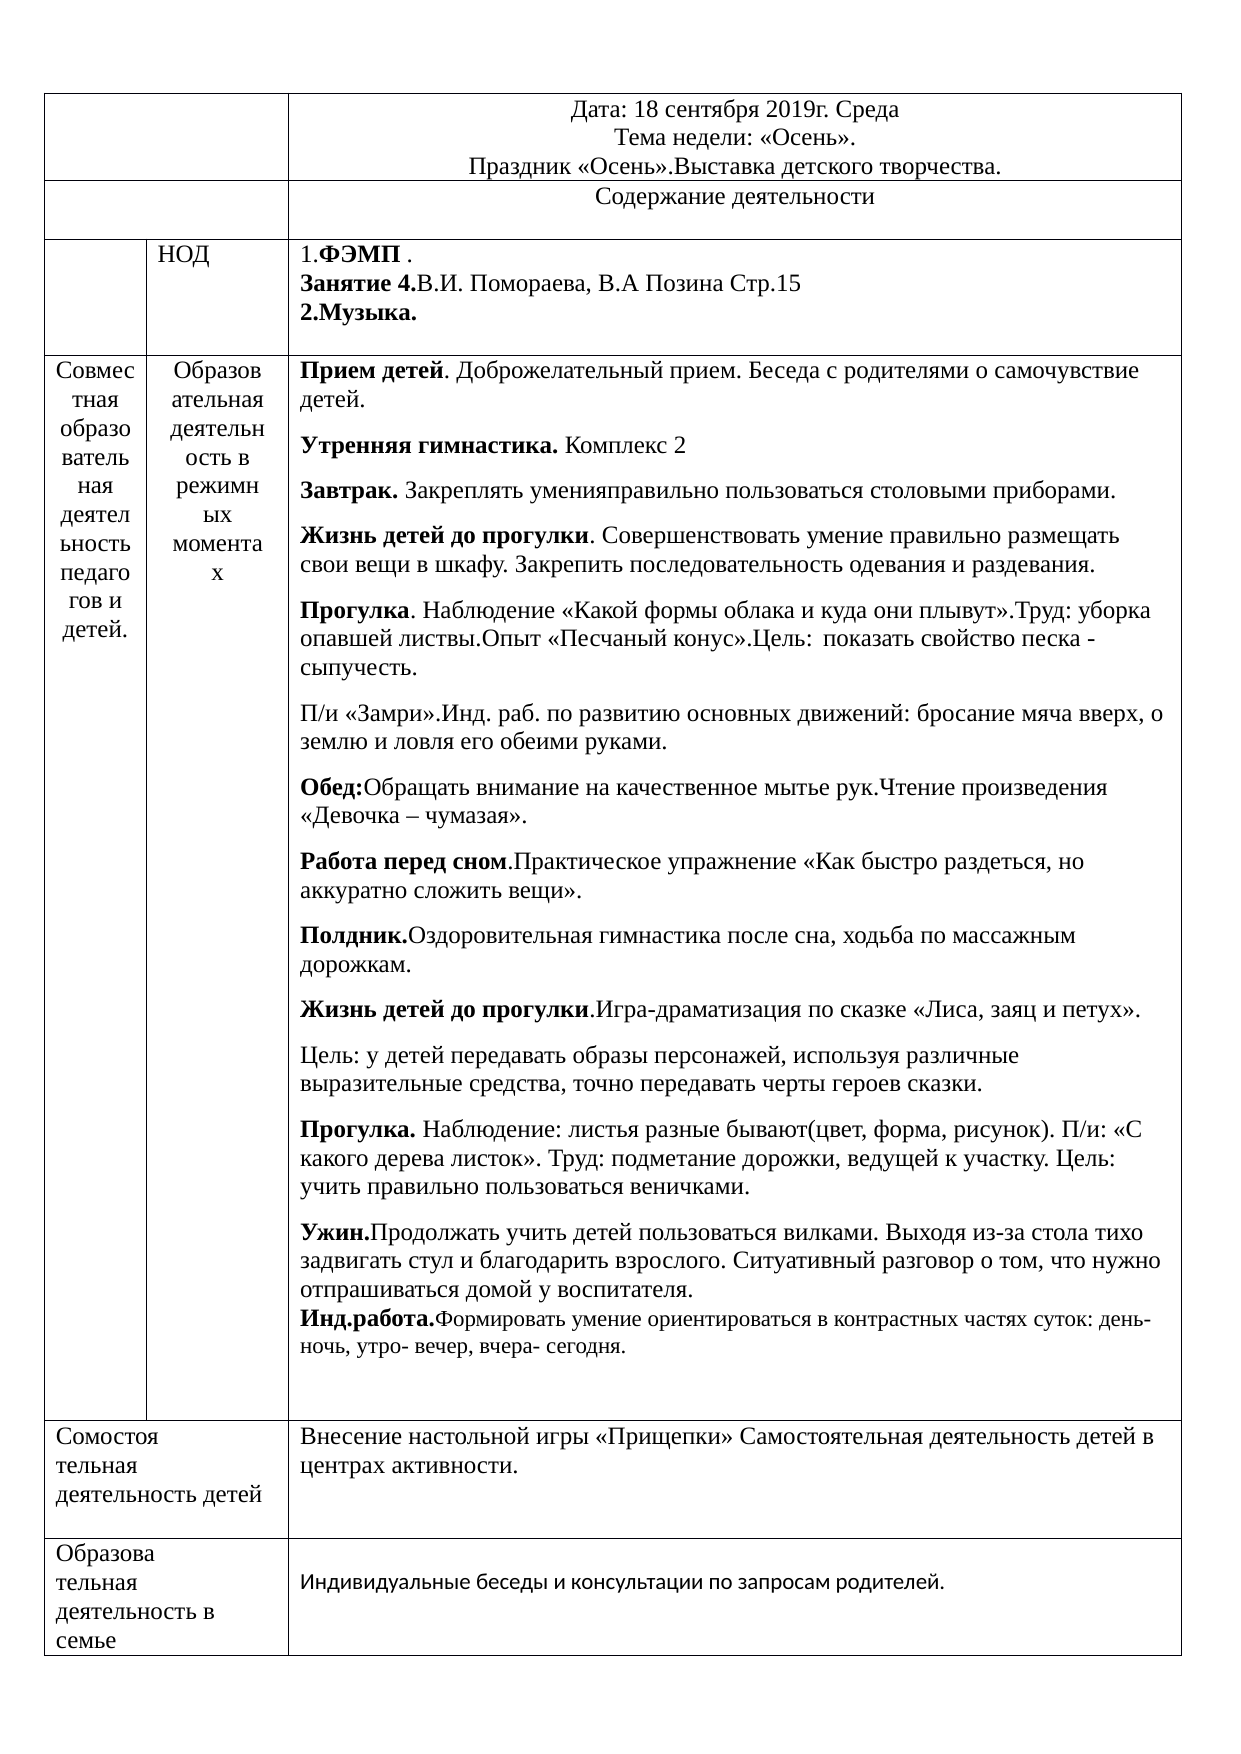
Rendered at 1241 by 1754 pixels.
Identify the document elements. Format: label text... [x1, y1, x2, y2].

table_cell Прием детей. Доброжелательный прием. Беседа с родителями о самочувствие детей. Утренняя гимнастика. Комплекс 2 Завтрак. Закреплять уменияправильно пользоваться столовыми приборами. Жизнь детей до прогулки. Совершенствовать умение правильно размещать свои вещи в шкафу. Закрепить последовательность одевания и раздевания. Прогулка. Наблюдение «Какой формы облака и куда они плывут».Труд: уборка опавшей листвы.Опыт «Песчаный конус».Цель: показать свойство песка - сыпучесть. П/и «Замри».Инд. раб. по развитию основных движений: бросание мяча вверх, о землю и ловля его обеими руками. Обед:Обращать внимание на качественное мытье рук.Чтение произведения «Девочка – чумазая». Работа перед сном.Практическое упражнение «Как быстро раздеться, но аккуратно сложить вещи». Полдник.Оздоровительная гимнастика после сна, ходьба по массажным дорожкам. Жизнь детей до прогулки.Игра-драматизация по сказке «Лиса, заяц и петух». Цель: у детей передавать образы персонажей, используя различные выразительные средства, точно передавать черты героев сказки. Прогулка. Наблюдение: листья разные бывают(цвет, форма, рисунок). П/и: «С какого дерева листок». Труд: подметание дорожки, ведущей к участку. Цель: учить правильно пользоваться веничками. Ужин.Продолжать учить детей пользоваться вилками. Выходя из-за стола тихо задвигать стул и благодарить взрослого. Ситуативный разговор о том, что нужно отпрашиваться домой у воспитателя. Инд.работа.Формировать умение ориентироваться в контрастных частях суток: день-ночь, утро- вечер, вчера- сегодня. [289, 356, 1181, 1420]
table_cell 1.ФЭМП . Занятие 4.В.И. Помораева, В.А Позина Стр.15 2.Музыка. [289, 240, 1181, 354]
table_cell [45, 240, 146, 354]
table_cell Образова тельная деятельность в семье [45, 1539, 288, 1655]
table_cell Индивидуальные беседы и консультации по запросам родителей. [289, 1539, 1181, 1655]
table_cell Образовательная деятельность в режимных моментах [147, 356, 288, 1420]
table_cell Содержание деятельности [289, 181, 1181, 238]
table_cell [45, 181, 288, 238]
table_cell Внесение настольной игры «Прищепки» Самостоятельная деятельность детей в центрах активности. [289, 1421, 1181, 1537]
table_cell Совместная образовательная деятельность педагогов и детей. [45, 356, 146, 1420]
table_cell Сомостоя тельная деятельность детей [45, 1421, 288, 1537]
table_header [45, 94, 288, 180]
table_header Дата: 18 сентября 2019г. Среда Тема недели: «Осень». Праздник «Осень».Выставка детского творчества. [289, 94, 1181, 180]
table_cell НОД [147, 240, 288, 354]
